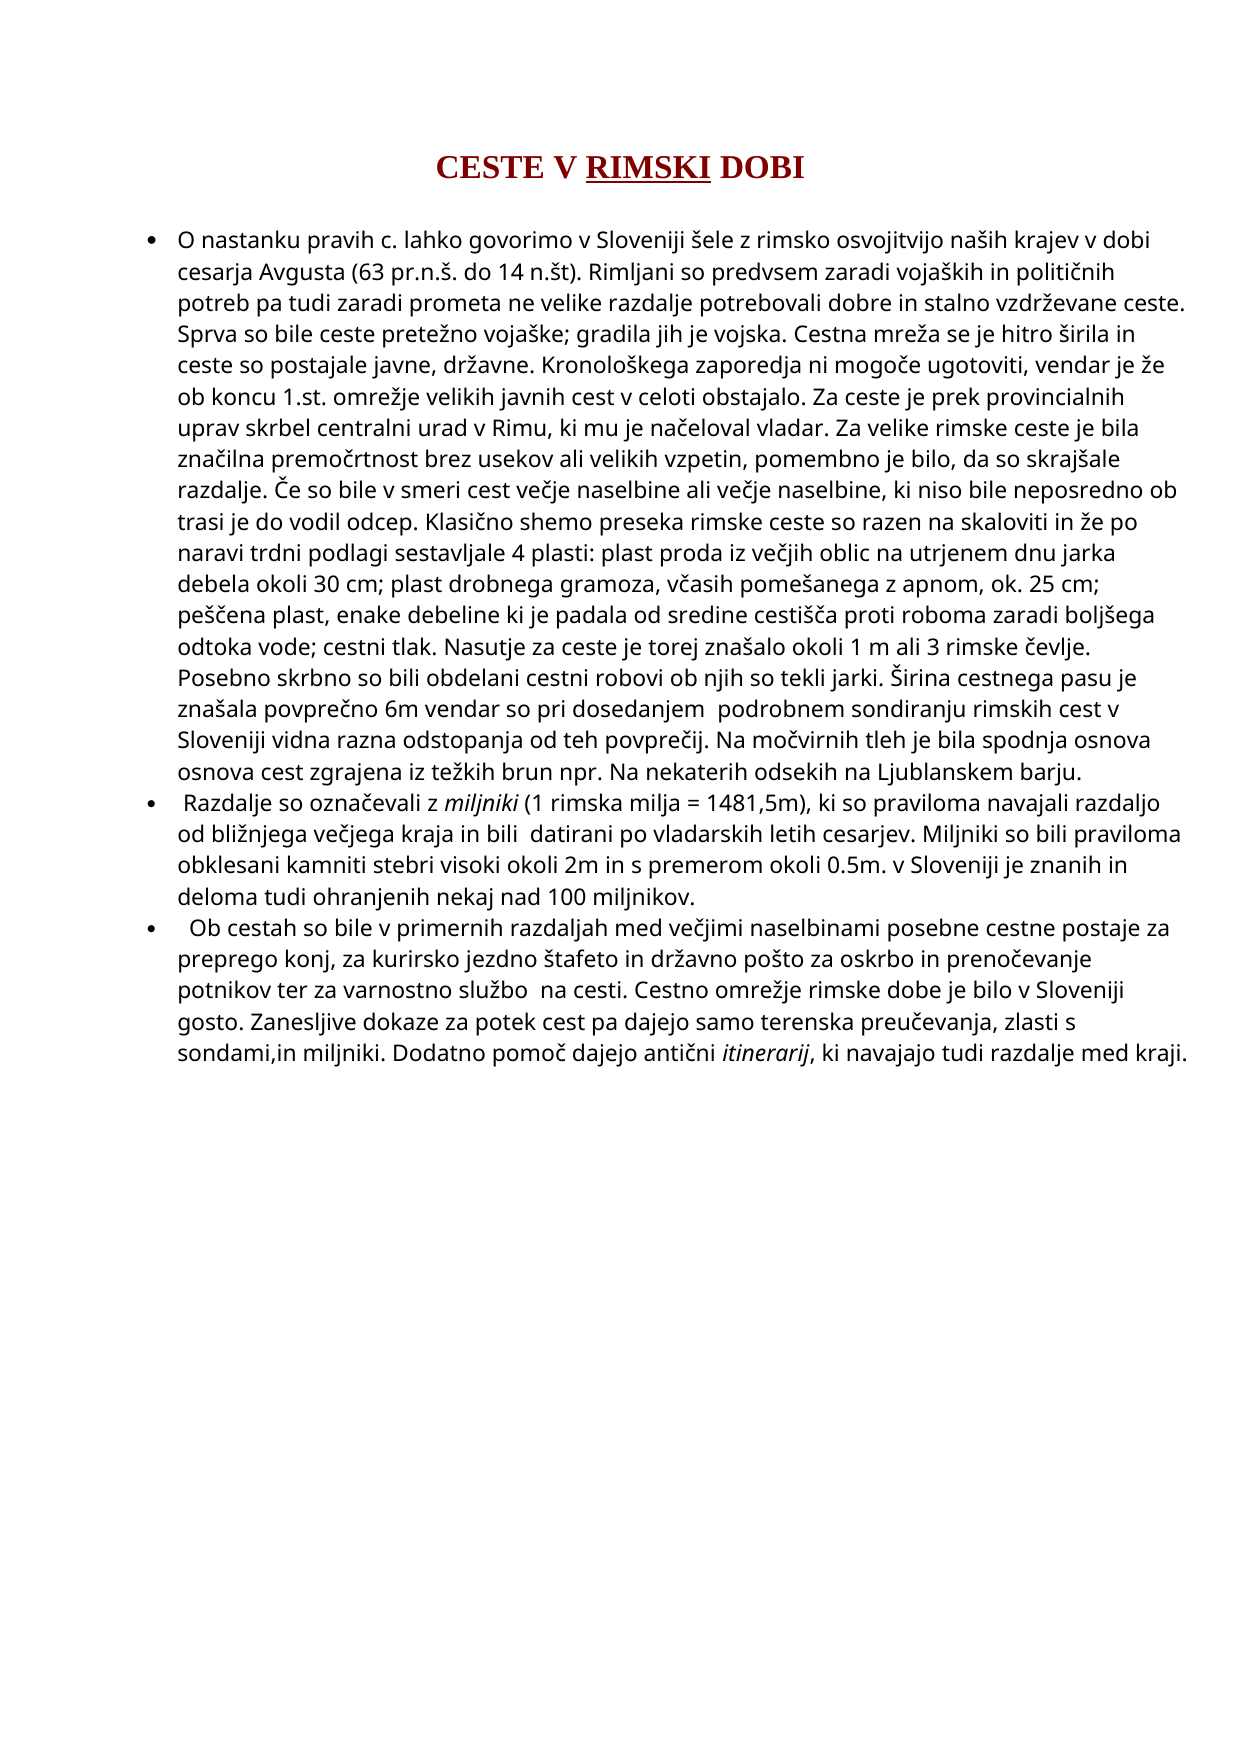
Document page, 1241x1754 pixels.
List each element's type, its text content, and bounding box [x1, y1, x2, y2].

list Ob cestah so bile v primernih razdaljah med večjimi naselbinami posebne cestne postaje za preprego konj, za kurirsko jezdno štafeto in državno pošto za oskrbo in prenočevanje potnikov ter za varnostno službo na cesti. Cestno omrežje rimske dobe je bilo v Sloveniji gosto. Zanesljive dokaze za potek cest pa dajejo samo terenska preučevanja, zlasti s sondami,in miljniki. Dodatno pomoč dajejo antični itinerarij, ki navajajo tudi razdalje med kraji. [148, 912, 1188, 1068]
text CESTE V RIMSKI DOBI [148, 148, 1093, 186]
list O nastanku pravih c. lahko govorimo v Sloveniji šele z rimsko osvojitvijo naših krajev v dobi cesarja Avgusta (63 pr.n.š. do 14 n.št). Rimljani so predvsem zaradi vojaških in političnih potreb pa tudi zaradi prometa ne velike razdalje potrebovali dobre in stalno vzdrževane ceste. Sprva so bile ceste pretežno vojaške; gradila jih je vojska. Cestna mreža se je hitro širila in ceste so postajale javne, državne. Kronološkega zaporedja ni mogoče ugotoviti, vendar je že ob koncu 1.st. omrežje velikih javnih cest v celoti obstajalo. Za ceste je prek provincialnih uprav skrbel centralni urad v Rimu, ki mu je načeloval vladar. Za velike rimske ceste je bila značilna premočrtnost brez usekov ali velikih vzpetin, pomembno je bilo, da so skrajšale razdalje. Če so bile v smeri cest večje naselbine ali večje naselbine, ki niso bile neposredno ob trasi je do vodil odcep. Klasično shemo preseka rimske ceste so razen na skaloviti in že po naravi trdni podlagi sestavljale 4 plasti: plast proda iz večjih oblic na utrjenem dnu jarka debela okoli 30 cm; plast drobnega gramoza, včasih pomešanega z apnom, ok. 25 cm; peščena plast, enake debeline ki je padala od sredine cestišča proti roboma zaradi boljšega odtoka vode; cestni tlak. Nasutje za ceste je torej znašalo okoli 1 m ali 3 rimske čevlje. Posebno skrbno so bili obdelani cestni robovi ob njih so tekli jarki. Širina cestnega pasu je znašala povprečno 6m vendar so pri dosedanjem podrobnem sondiranju rimskih cest v Sloveniji vidna razna odstopanja od teh povprečij. Na močvirnih tleh je bila spodnja osnova osnova cest zgrajena iz težkih brun npr. Na nekaterih odsekih na Ljublanskem barju. [148, 224, 1188, 787]
list Razdalje so označevali z miljniki (1 rimska milja = 1481,5m), ki so praviloma navajali razdaljo od bližnjega večjega kraja in bili datirani po vladarskih letih cesarjev. Miljniki so bili praviloma obklesani kamniti stebri visoki okoli 2m in s premerom okoli 0.5m. v Sloveniji je znanih in deloma tudi ohranjenih nekaj nad 100 miljnikov. [148, 787, 1188, 912]
